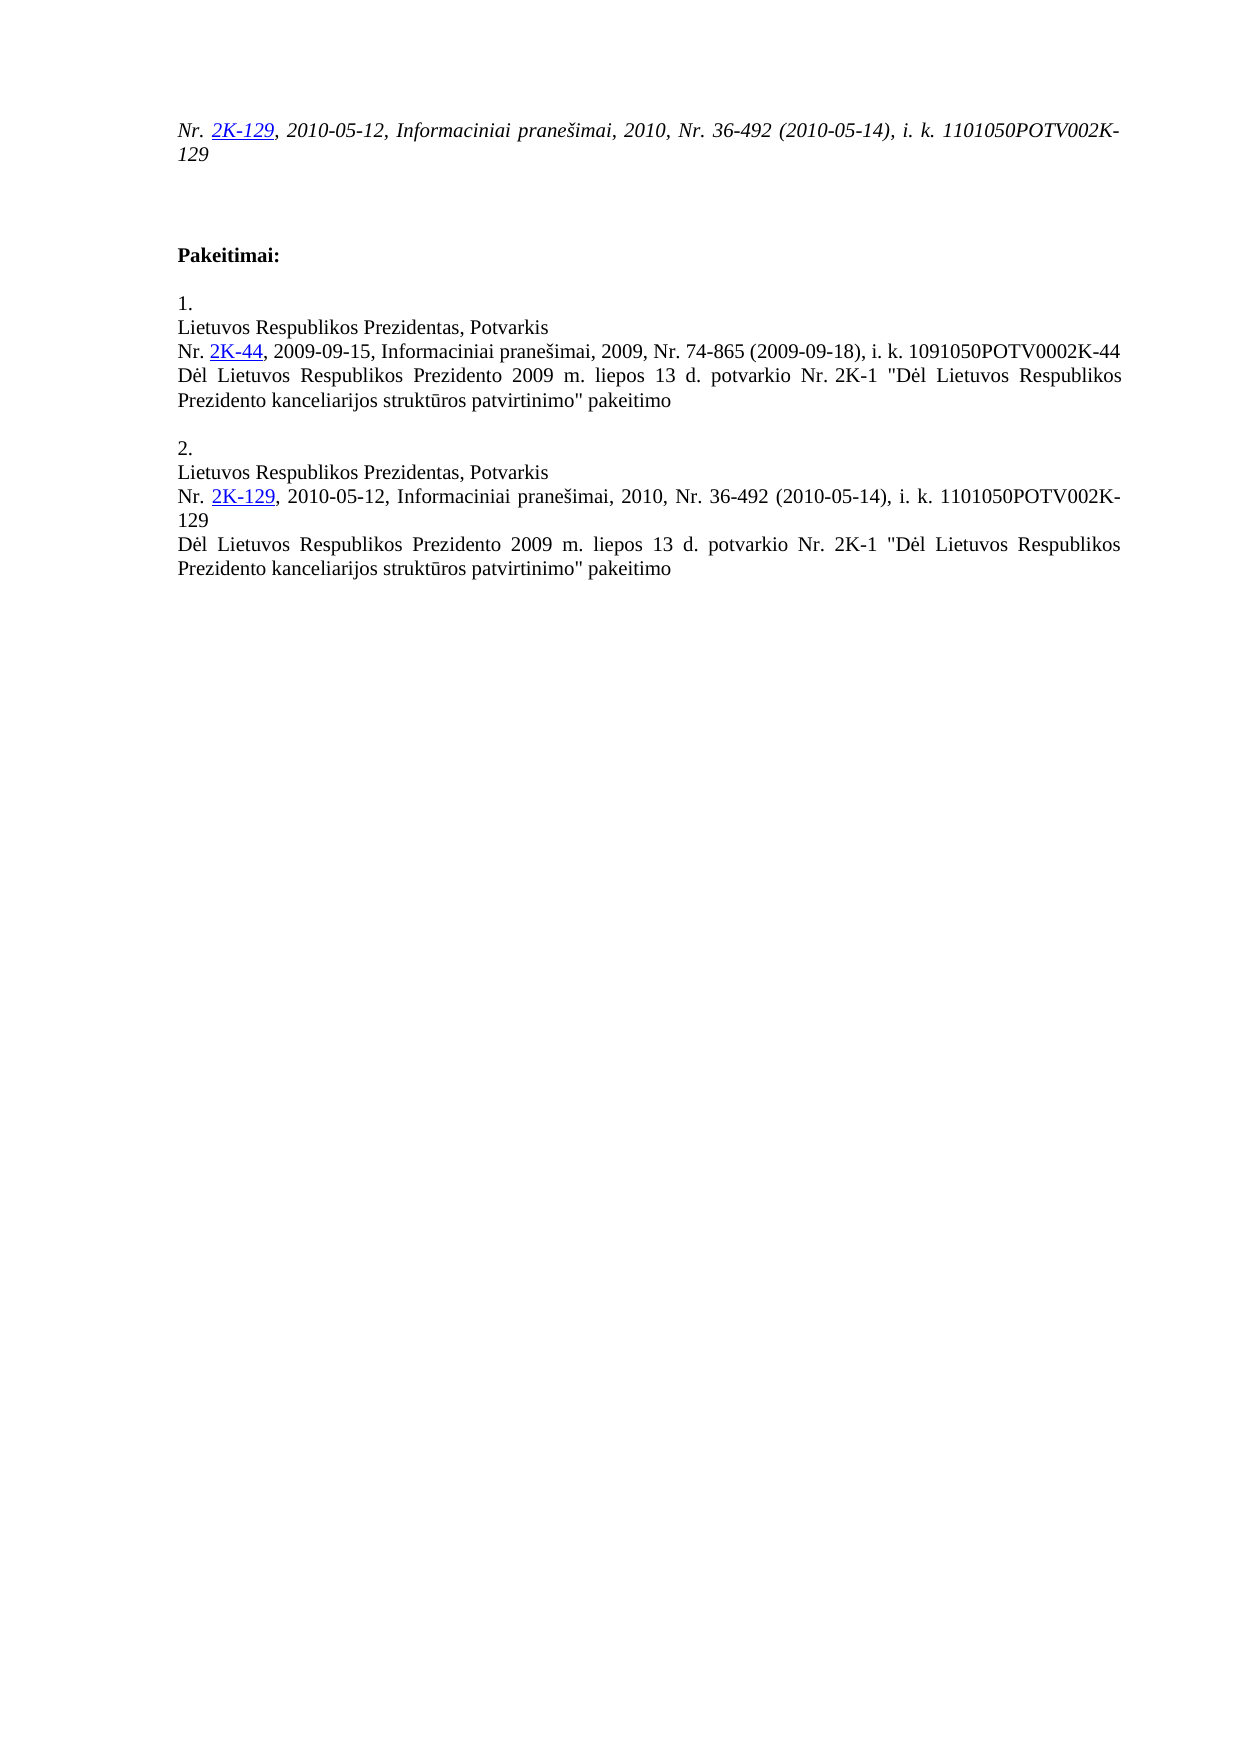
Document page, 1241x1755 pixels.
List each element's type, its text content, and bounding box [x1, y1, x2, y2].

text Nr. 2K-44, 2009-09-15, Informaciniai pranešimai, 2009, Nr. 74-865 (2009-09-18), i. k. 1091050POTV0002K-44 [177, 339, 1122, 363]
text Nr. 2K-129, 2010-05-12, Informaciniai pranešimai, 2010, Nr. 36-492 (2010-05-14), i. k. 1101050POTV002K-129 [177, 118, 1122, 166]
text Dėl Lietuvos Respublikos Prezidento 2009 m. liepos 13 d. potvarkio Nr. 2K-1 "Dėl Lietuvos Respublikos Prezidento kanceliarijos struktūros patvirtinimo" pakeitimo [177, 532, 1122, 580]
text 2. [177, 436, 1122, 460]
text Pakeitimai: [177, 243, 1122, 267]
text Dėl Lietuvos Respublikos Prezidento 2009 m. liepos 13 d. potvarkio Nr. 2K-1 "Dėl Lietuvos Respublikos Prezidento kanceliarijos struktūros patvirtinimo" pakeitimo [177, 363, 1122, 412]
text 1. [177, 291, 1122, 315]
text Lietuvos Respublikos Prezidentas, Potvarkis [177, 315, 1122, 339]
text Lietuvos Respublikos Prezidentas, Potvarkis [177, 460, 1122, 484]
text Nr. 2K-129, 2010-05-12, Informaciniai pranešimai, 2010, Nr. 36-492 (2010-05-14), i. k. 1101050POTV002K-129 [177, 484, 1122, 532]
